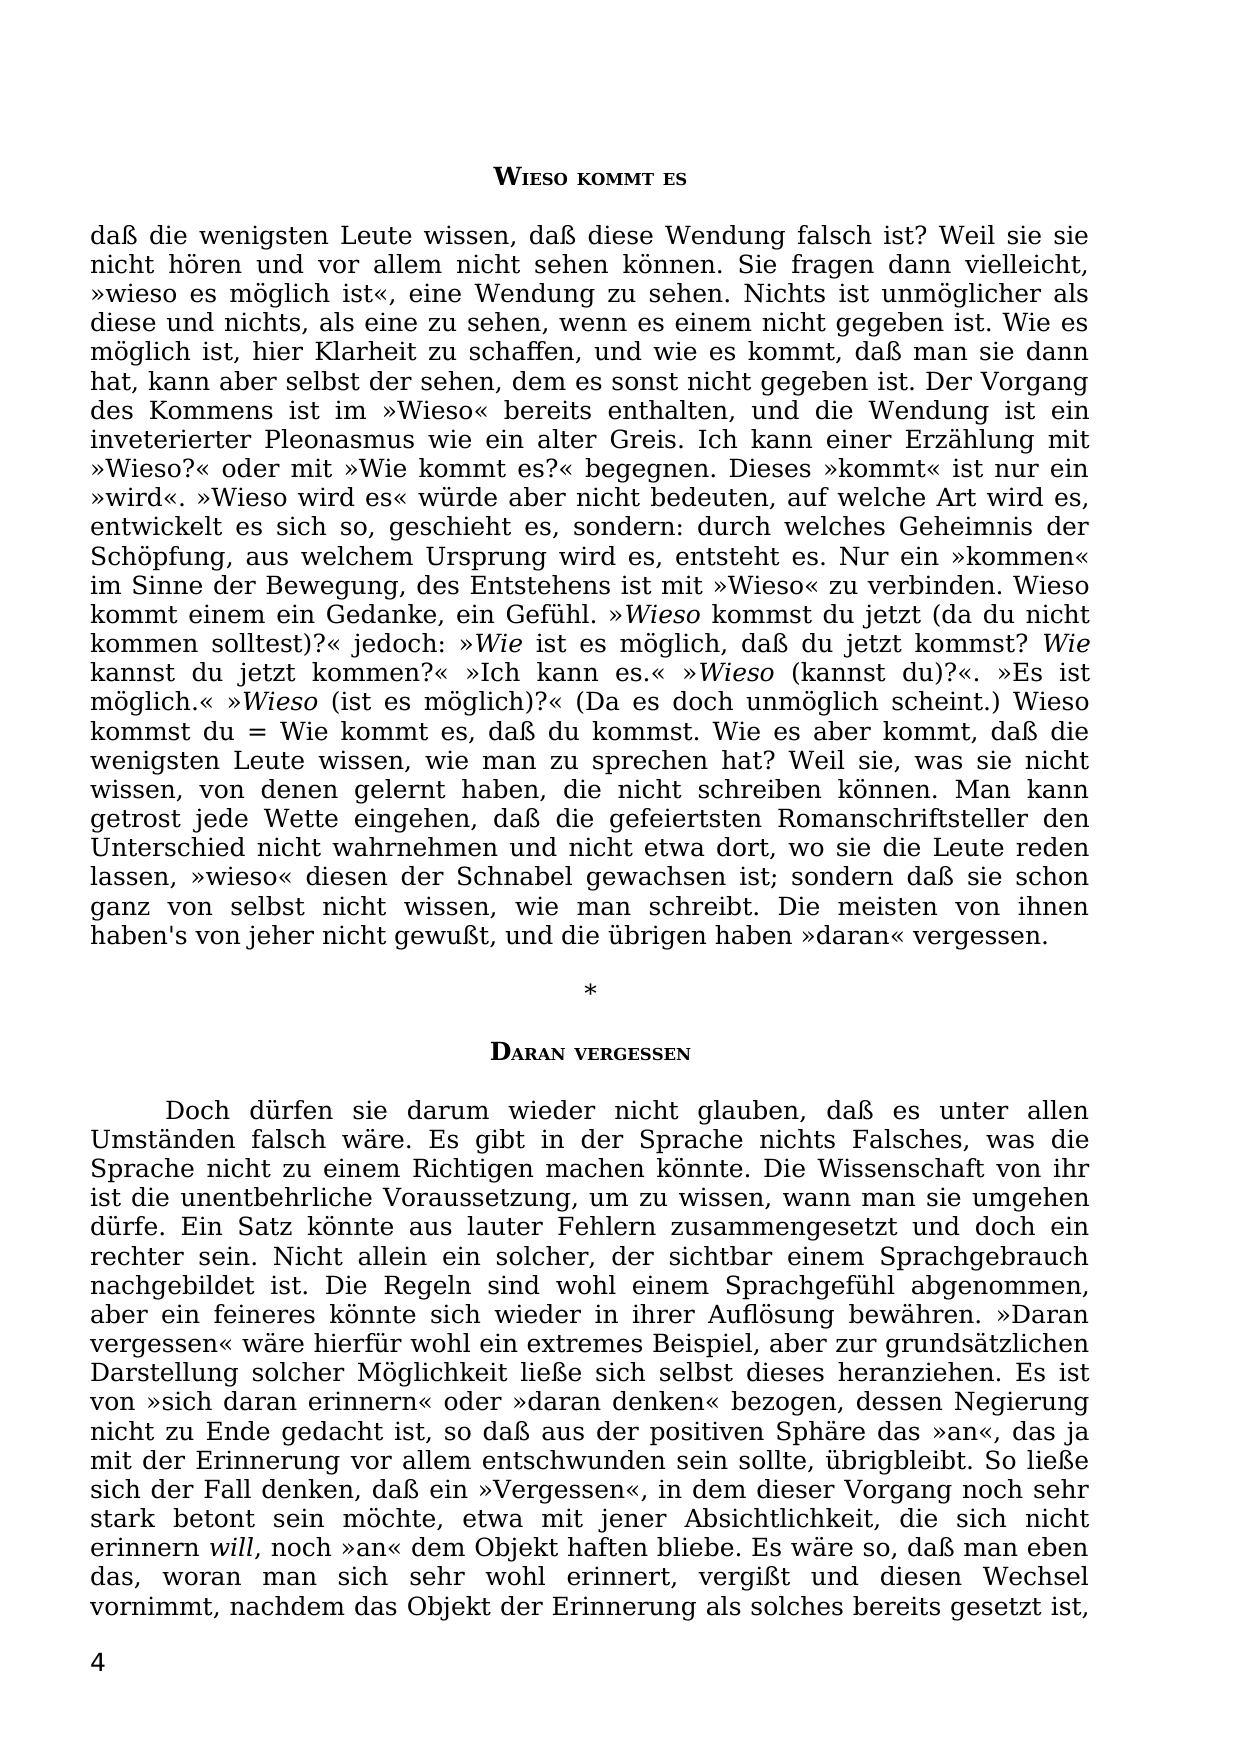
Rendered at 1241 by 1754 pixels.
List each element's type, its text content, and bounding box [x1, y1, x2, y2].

text Wieso kommt es [90, 133, 1091, 192]
text daß die wenigsten Leute wissen, daß diese Wendung falsch ist? Weil sie sie nicht hören und vor allem nicht sehen können. Sie fragen dann vielleicht, »wieso es möglich ist«, eine Wendung zu sehen. Nichts ist unmöglicher als diese und nichts, als eine zu sehen, wenn es einem nicht gegeben ist. Wie es möglich ist, hier Klarheit zu schaffen, und wie es kommt, daß man sie dann hat, kann aber selbst der sehen, dem es sonst nicht gegeben ist. Der Vorgang des Kommens ist im »Wieso« bereits enthalten, und die Wendung ist ein inveterierter Pleonasmus wie ein alter Greis. Ich kann einer Erzählung mit »Wieso?« oder mit »Wie kommt es?« begegnen. Dieses »kommt« ist nur ein »wird«. »Wieso wird es« würde aber nicht bedeuten, auf welche Art wird es, entwickelt es sich so, geschieht es, sondern: durch welches Geheimnis der Schöpfung, aus welchem Ursprung wird es, entsteht es. Nur ein »kommen« im Sinne der Bewegung, des Entstehens ist mit »Wieso« zu verbinden. Wieso kommt einem ein Gedanke, ein Gefühl. »Wieso kommst du jetzt (da du nicht kommen solltest)?« jedoch: »Wie ist es möglich, daß du jetzt kommst? Wie kannst du jetzt kommen?« »Ich kann es.« »Wieso (kannst du)?«. »Es ist möglich.« »Wieso (ist es möglich)?« (Da es doch unmöglich scheint.) Wieso kommst du = Wie kommt es, daß du kommst. Wie es aber kommt, daß die wenigsten Leute wissen, wie man zu sprechen hat? Weil sie, was sie nicht wissen, von denen gelernt haben, die nicht schreiben können. Man kann getrost jede Wette eingehen, daß die gefeiertsten Romanschriftsteller den Unterschied nicht wahrnehmen und nicht etwa dort, wo sie die Leute reden lassen, »wieso« diesen der Schnabel gewachsen ist; sondern daß sie schon ganz von selbst nicht wissen, wie man schreibt. Die meisten von ihnen haben's von jeher nicht gewußt, und die übrigen haben »daran« vergessen. [90, 221, 1091, 950]
text * [90, 979, 1091, 1008]
text Doch dürfen sie darum wieder nicht glauben, daß es unter allen Umständen falsch wäre. Es gibt in der Sprache nichts Falsches, was die Sprache nicht zu einem Richtigen machen könnte. Die Wissenschaft von ihr ist die unentbehrliche Voraussetzung, um zu wissen, wann man sie umgehen dürfe. Ein Satz könnte aus lauter Fehlern zusammengesetzt und doch ein rechter sein. Nicht allein ein solcher, der sichtbar einem Sprachgebrauch nachgebildet ist. Die Regeln sind wohl einem Sprachgefühl abgenommen, aber ein feineres könnte sich wieder in ihrer Auflösung bewähren. »Daran vergessen« wäre hierfür wohl ein extremes Beispiel, aber zur grundsätzlichen Darstellung solcher Möglichkeit ließe sich selbst dieses heranziehen. Es ist von »sich daran erinnern« oder »daran denken« bezogen, dessen Negierung nicht zu Ende gedacht ist, so daß aus der positiven Sphäre das »an«, das ja mit der Erinnerung vor allem entschwunden sein sollte, übrigbleibt. So ließe sich der Fall denken, daß ein »Vergessen«, in dem dieser Vorgang noch sehr stark betont sein möchte, etwa mit jener Absichtlichkeit, die sich nicht erinnern will, noch »an« dem Objekt haften bliebe. Es wäre so, daß man eben das, woran man sich sehr wohl erinnert, vergißt und diesen Wechsel vornimmt, nachdem das Objekt der Erinnerung als solches bereits gesetzt ist, [90, 1096, 1091, 1621]
text Daran vergessen [90, 1008, 1091, 1067]
